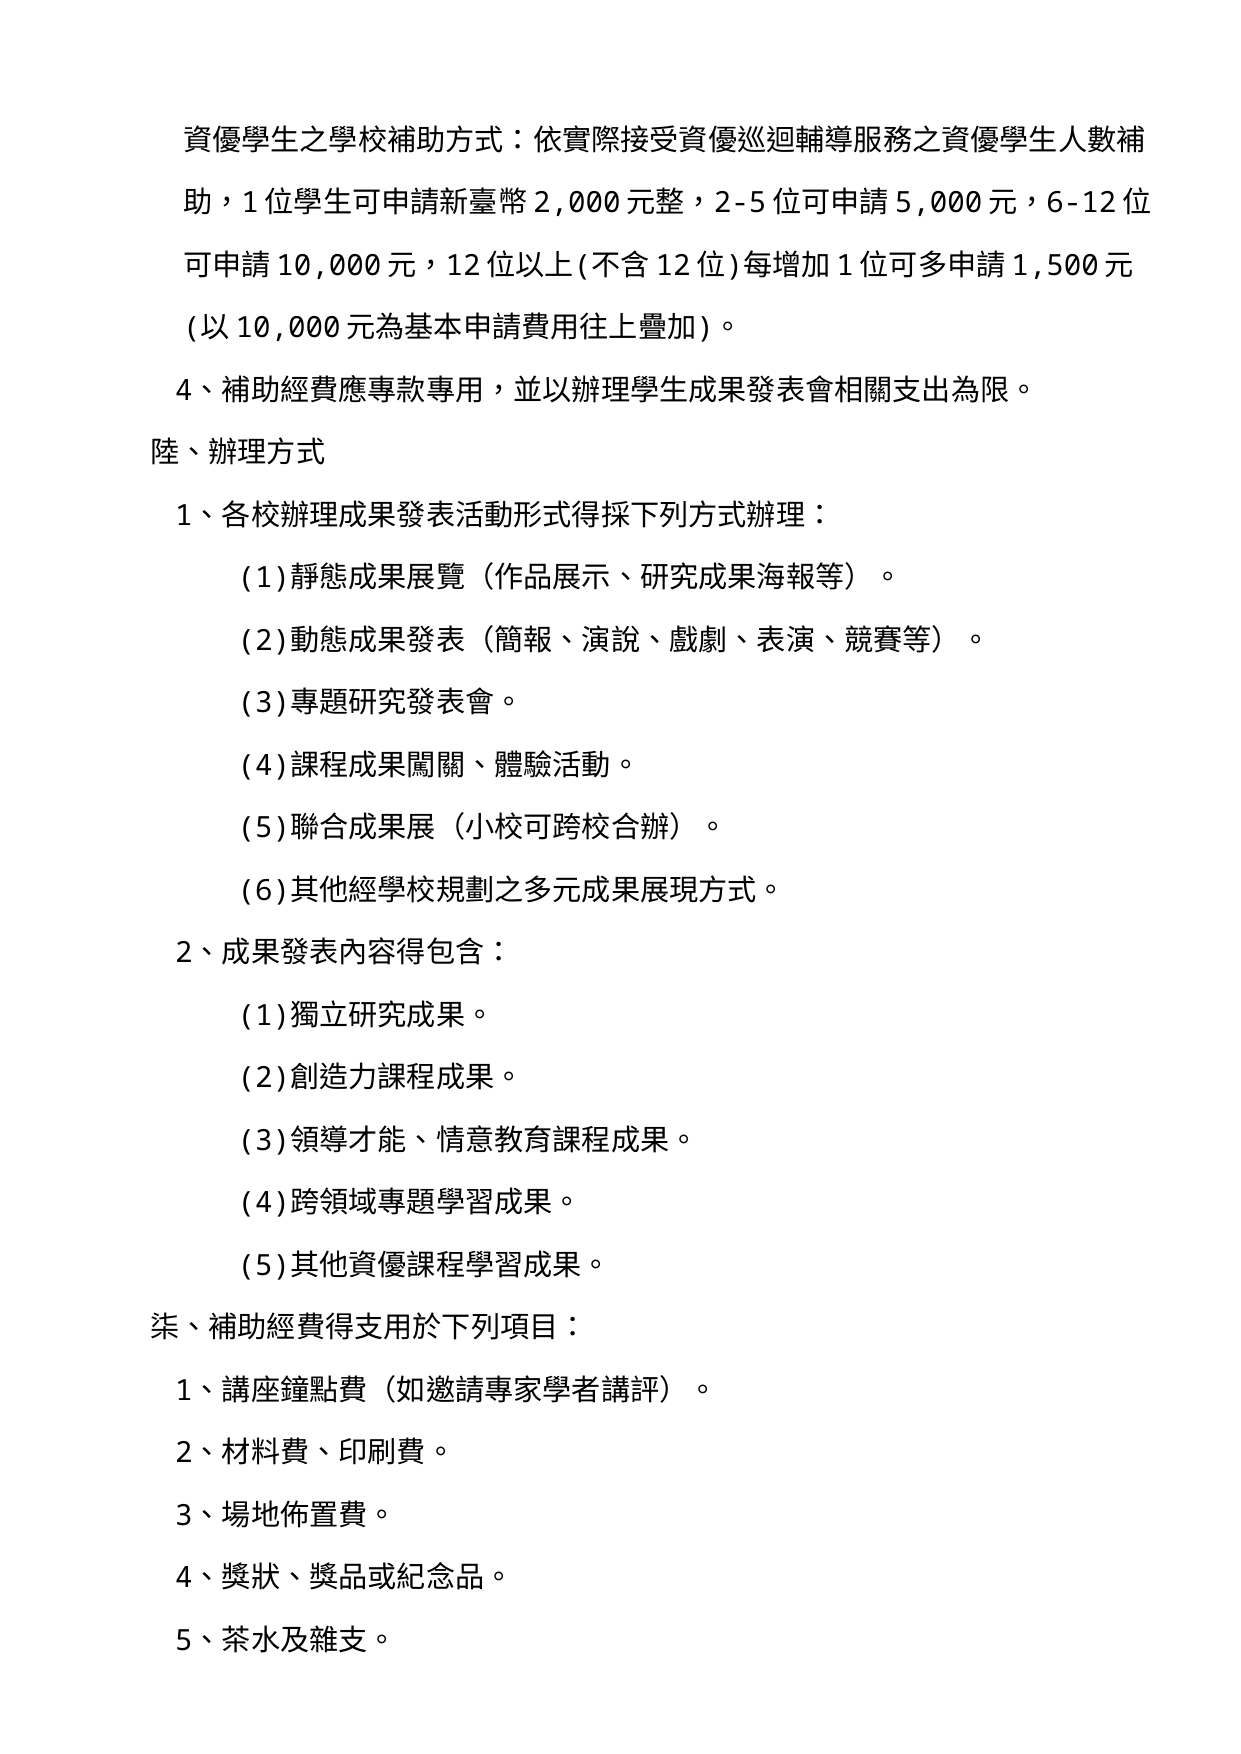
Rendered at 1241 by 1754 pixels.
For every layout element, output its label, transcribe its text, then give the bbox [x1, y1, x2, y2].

list 創造力課程成果。 [225, 1033, 1165, 1096]
list 講座鐘點費（如邀請專家學者講評）。 [175, 1346, 1165, 1408]
list 獎狀、獎品或紀念品。 [175, 1533, 1165, 1596]
list 場地佈置費。 [175, 1471, 1165, 1533]
list 材料費、印刷費。 [175, 1408, 1165, 1471]
list 辦理方式 [150, 408, 1165, 471]
list 專題研究發表會。 [225, 658, 1165, 721]
list 成果發表內容得包含： [175, 908, 1165, 971]
list 補助經費應專款專用，並以辦理學生成果發表會相關支出為限。 [175, 346, 1165, 408]
list 跨領域專題學習成果。 [225, 1158, 1165, 1221]
list 課程成果闖關、體驗活動。 [225, 721, 1165, 783]
list 獨立研究成果。 [225, 971, 1165, 1033]
list 補助經費得支用於下列項目： [150, 1283, 1165, 1346]
list 其他資優課程學習成果。 [225, 1221, 1165, 1283]
list 各校辦理成果發表活動形式得採下列方式辦理： [175, 471, 1165, 533]
list 領導才能、情意教育課程成果。 [225, 1096, 1165, 1158]
list 靜態成果展覽（作品展示、研究成果海報等）。 [225, 533, 1165, 596]
list 其他經學校規劃之多元成果展現方式。 [225, 846, 1165, 908]
list 聯合成果展（小校可跨校合辦）。 [225, 783, 1165, 846]
list 動態成果發表（簡報、演說、戲劇、表演、競賽等）。 [225, 596, 1165, 658]
list 資優學生之學校補助方式：依實際接受資優巡迴輔導服務之資優學生人數補助，1位學生可申請新臺幣2,000元整，2-5位可申請5,000元，6-12位可申請10,000元，12位以上(不含12位)每增加1位可多申請1,500元(以10,000元為基本申請費用往上疊加)。 [125, 96, 1165, 346]
list 茶水及雜支。 [175, 1596, 1165, 1658]
